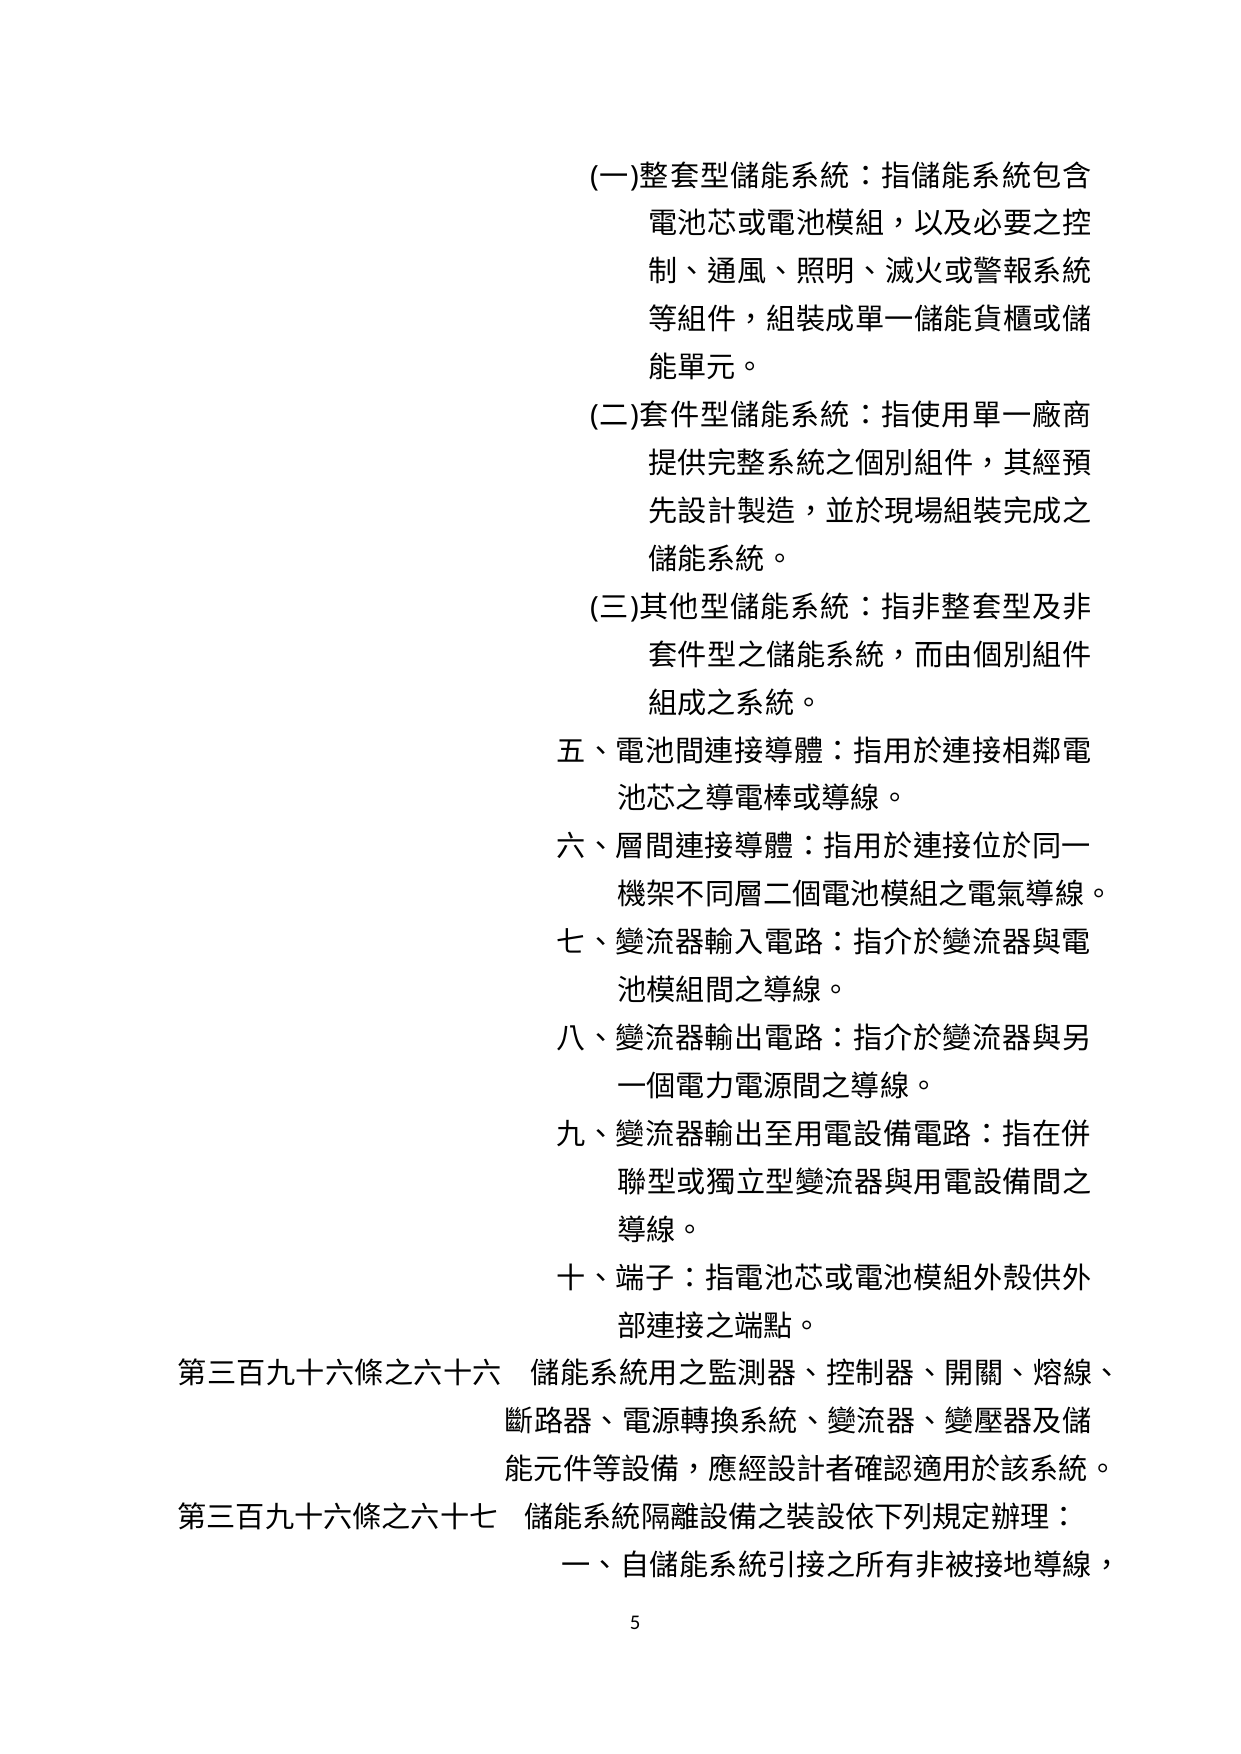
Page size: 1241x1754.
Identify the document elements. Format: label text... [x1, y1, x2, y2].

text 六、層間連接導體：指用於連接位於同一機架不同層二個電池模組之電氣導線。 [556, 818, 1092, 914]
text 一、自儲能系統引接之所有非被接地導線，應有可輕易觸及之隔離設備，且裝設於儲能系統視線可及之位置。 [561, 1537, 1092, 1585]
text 十、端子：指電池芯或電池模組外殼供外部連接之端點。 [556, 1250, 1092, 1346]
text 第三百九十六條之六十六 儲能系統用之監測器、控制器、開關、熔線、斷路器、電源轉換系統、變流器、變壓器及儲能元件等設備，應經設計者確認適用於該系統。 [177, 1346, 1092, 1489]
text 第三百九十六條之六十七 儲能系統隔離設備之裝設依下列規定辦理： [177, 1489, 1092, 1537]
text 九、變流器輸出至用電設備電路：指在併聯型或獨立型變流器與用電設備間之導線。 [556, 1106, 1092, 1250]
text (一)整套型儲能系統：指儲能系統包含電池芯或電池模組，以及必要之控制、通風、照明、滅火或警報系統等組件，組裝成單一儲能貨櫃或儲能單元。 [590, 148, 1092, 387]
text (二)套件型儲能系統：指使用單一廠商提供完整系統之個別組件，其經預先設計製造，並於現場組裝完成之儲能系統。 [590, 387, 1092, 579]
text 五、電池間連接導體：指用於連接相鄰電池芯之導電棒或導線。 [556, 723, 1092, 818]
text 七、變流器輸入電路：指介於變流器與電池模組間之導線。 [556, 914, 1092, 1010]
text (三)其他型儲能系統：指非整套型及非套件型之儲能系統，而由個別組件組成之系統。 [590, 579, 1092, 723]
text 八、變流器輸出電路：指介於變流器與另一個電力電源間之導線。 [556, 1010, 1092, 1106]
